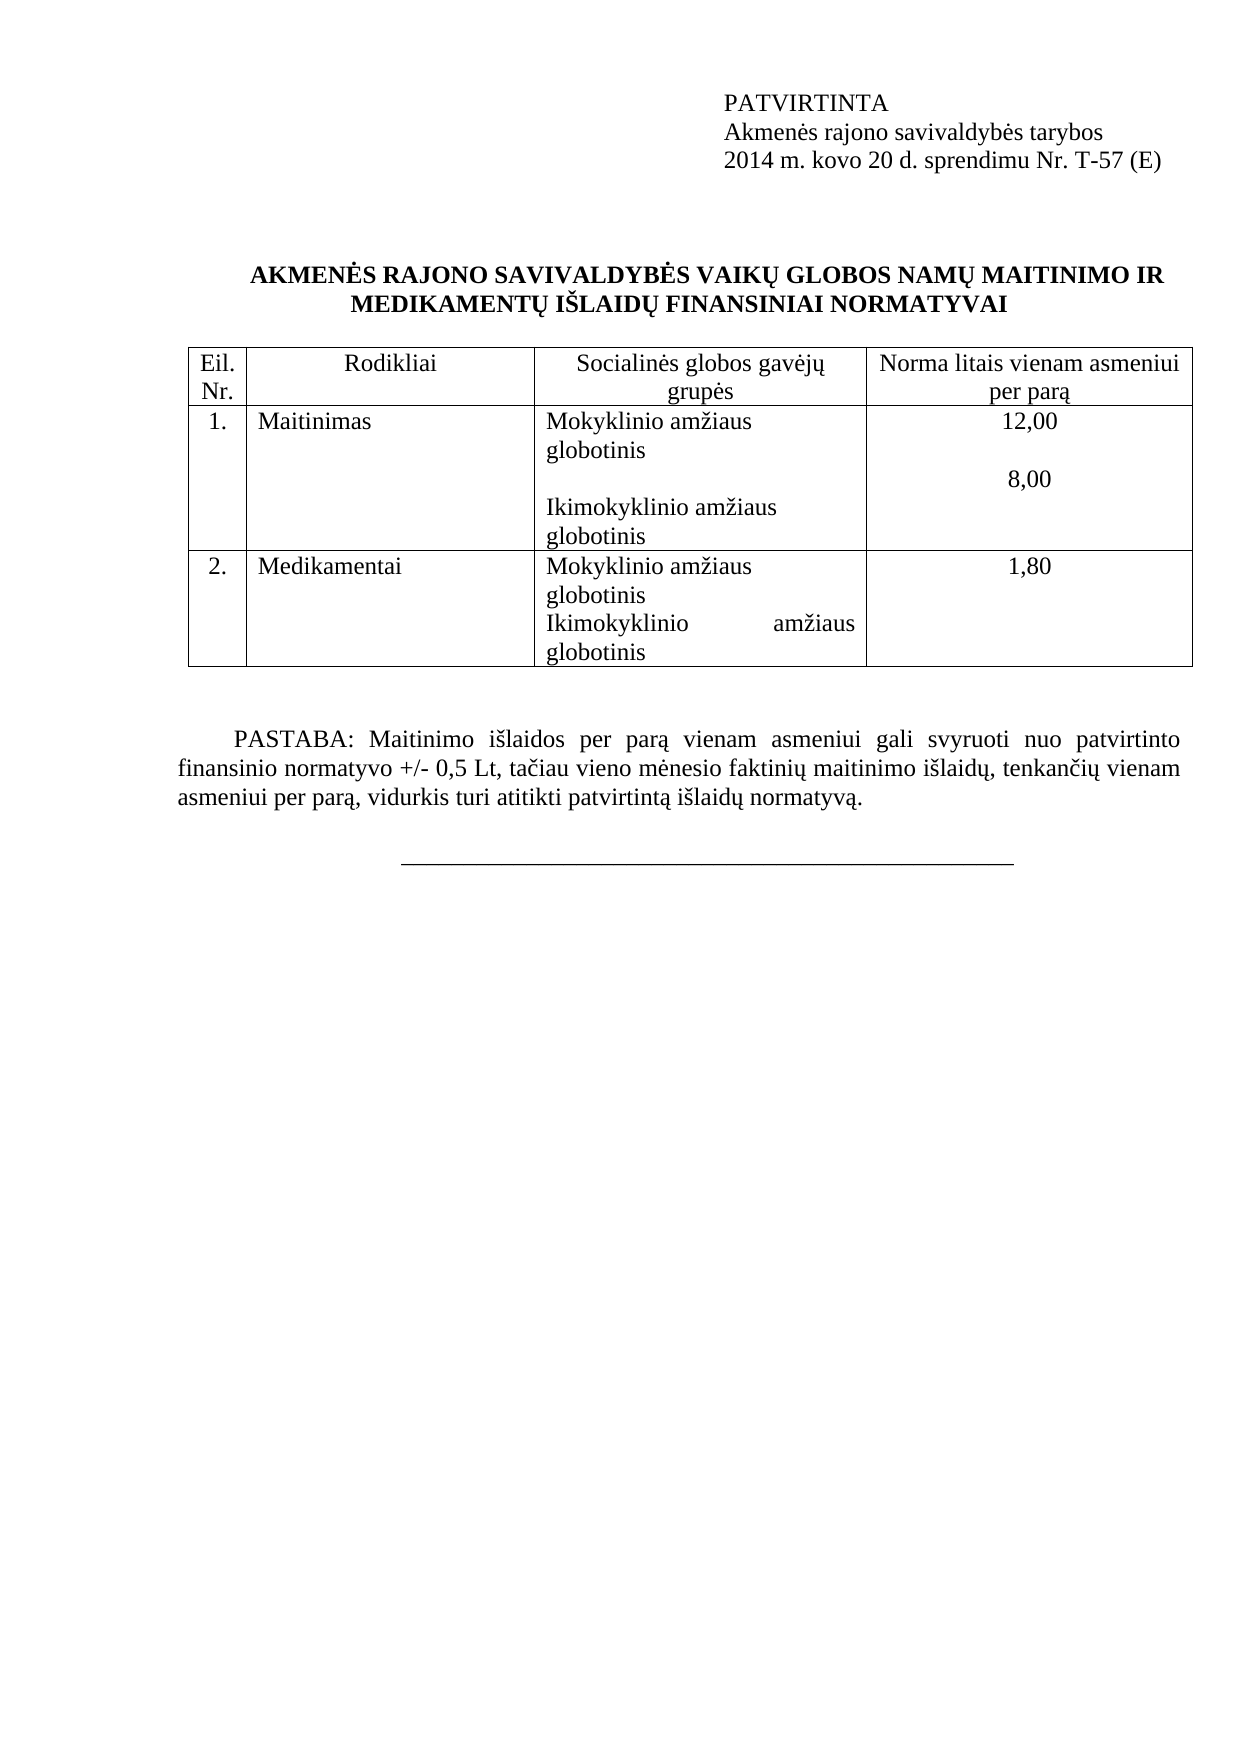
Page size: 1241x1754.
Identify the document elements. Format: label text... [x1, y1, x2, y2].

text AKMENĖS RAJONO SAVIVALDYBĖS VAIKŲ GLOBOS NAMŲ MAITINIMO IR MEDIKAMENTŲ IŠLAIDŲ FINANSINIAI NORMATYVAI [177, 260, 1181, 318]
table_cell 2. [189, 551, 246, 666]
text PATVIRTINTA [177, 88, 1181, 117]
table_header Socialinės globos gavėjų grupės [535, 348, 866, 405]
text 2014 m. kovo 20 d. sprendimu Nr. T-57 (E) [177, 145, 1181, 174]
table_header Eil. Nr. [189, 348, 246, 405]
table_header Norma litais vienam asmeniui per parą [867, 348, 1192, 405]
text _________________________________________________ [177, 839, 1181, 868]
table_cell Mokyklinio amžiaus globotinis Ikimokyklinio amžiaus globotinis [535, 551, 866, 666]
table_cell 1,80 [867, 551, 1192, 666]
table_cell Mokyklinio amžiaus globotinis Ikimokyklinio amžiaus globotinis [535, 406, 866, 550]
text Akmenės rajono savivaldybės tarybos [177, 117, 1181, 145]
table_cell 12,00 8,00 [867, 406, 1192, 550]
text PASTABA: Maitinimo išlaidos per parą vienam asmeniui gali svyruoti nuo patvirtinto finansinio normatyvo +/- 0,5 Lt, tačiau vieno mėnesio faktinių maitinimo išlaidų, tenkančių vienam asmeniui per parą, vidurkis turi atitikti patvirtintą išlaidų normatyvą. [177, 724, 1181, 811]
table_cell Maitinimas [247, 406, 534, 550]
table_cell Medikamentai [247, 551, 534, 666]
table_cell 1. [189, 406, 246, 550]
table_header Rodikliai [247, 348, 534, 405]
